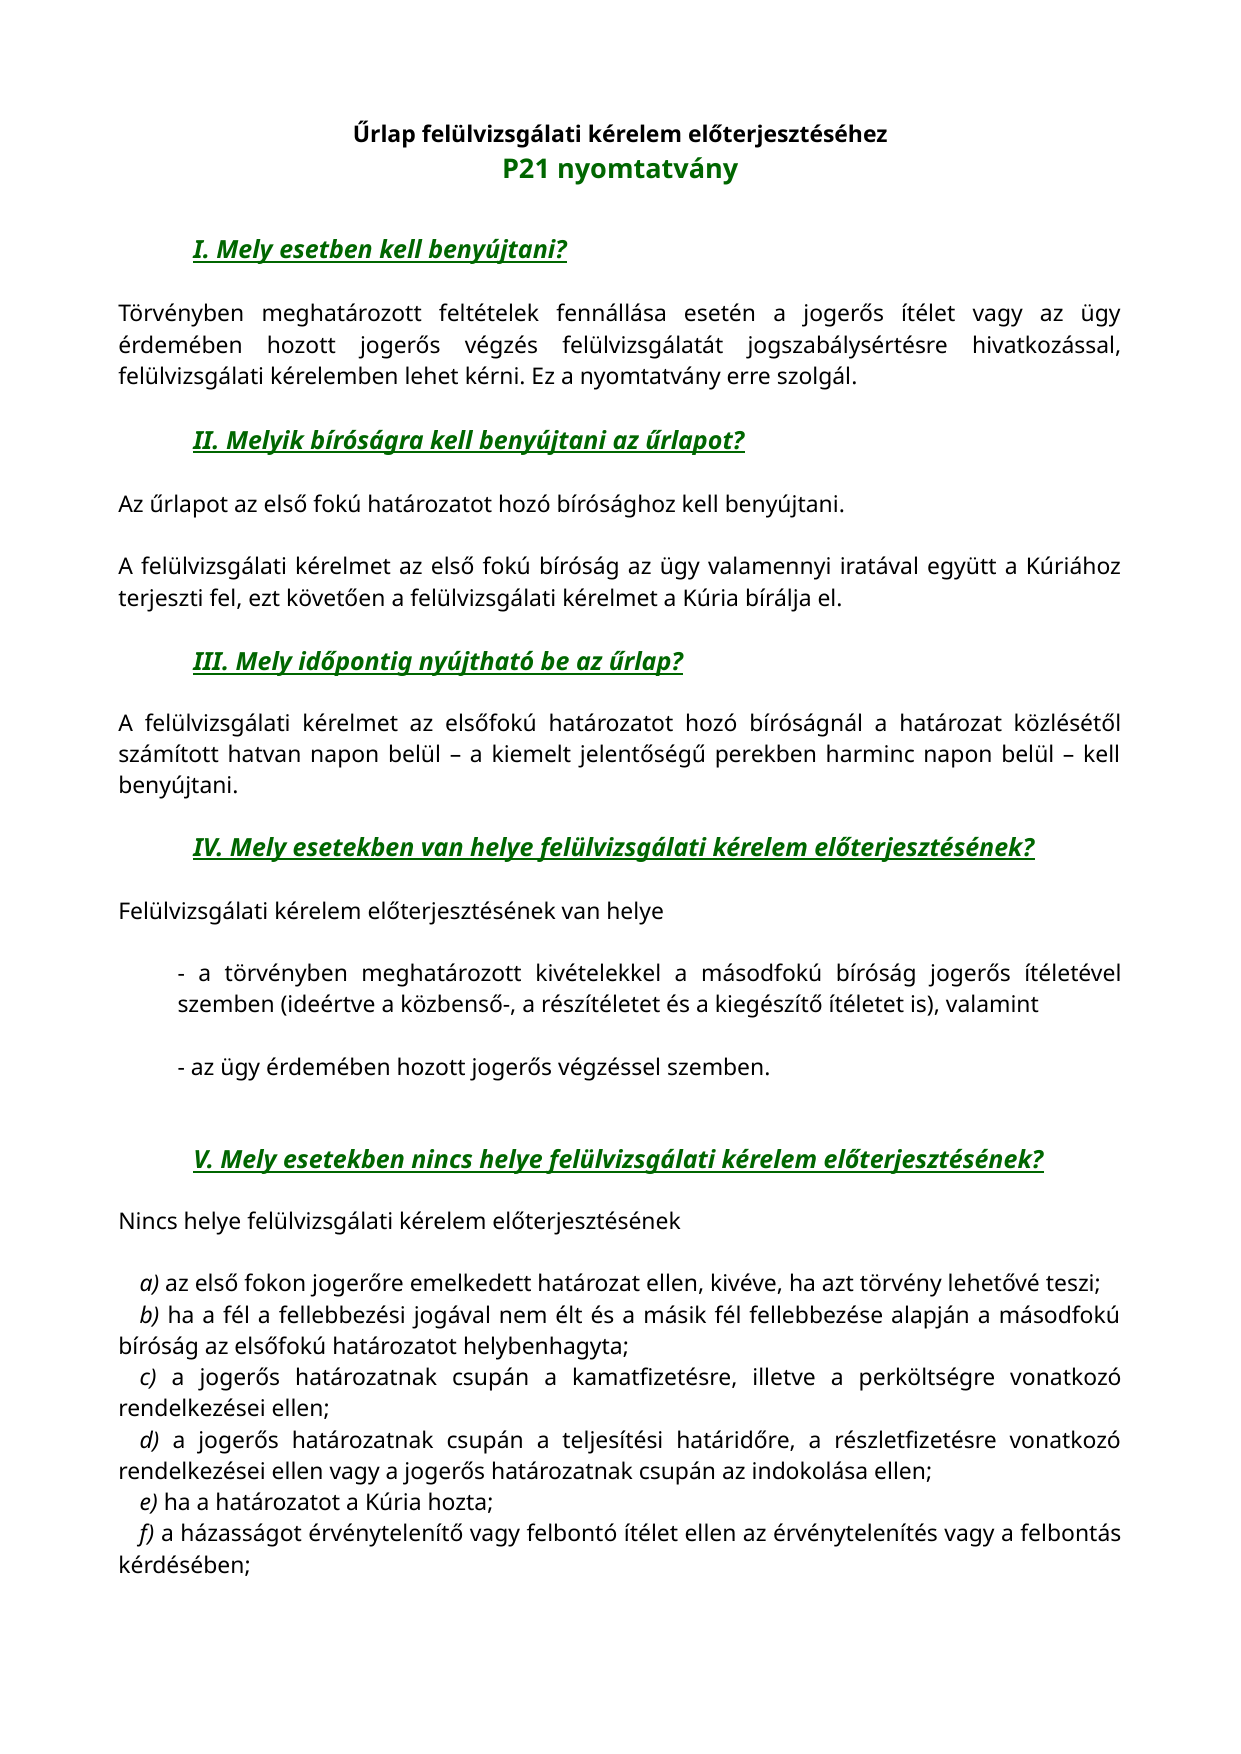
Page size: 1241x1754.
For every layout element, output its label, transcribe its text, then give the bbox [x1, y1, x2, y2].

text I. Mely esetben kell benyújtani? [118, 232, 1122, 266]
text d) a jogerős határozatnak csupán a teljesítési határidőre, a részletfizetésre vonatkozó rendelkezései ellen vagy a jogerős határozatnak csupán az indokolása ellen; [118, 1424, 1122, 1486]
text III. Mely időpontig nyújtható be az űrlap? [118, 644, 1122, 678]
text - a törvényben meghatározott kivételekkel a másodfokú bíróság jogerős ítéletével szemben (ideértve a közbenső-, a részítéletet és a kiegészítő ítéletet is), valamint [177, 957, 1122, 1019]
text Felülvizsgálati kérelem előterjesztésének van helye [118, 894, 1122, 926]
text IV. Mely esetekben van helye felülvizsgálati kérelem előterjesztésének? [118, 829, 1122, 863]
text II. Melyik bíróságra kell benyújtani az űrlapot? [118, 422, 1122, 456]
text A felülvizsgálati kérelmet az elsőfokú határozatot hozó bíróságnál a határozat közlésétől számított hatvan napon belül – a kiemelt jelentőségű perekben harminc napon belül – kell benyújtani. [118, 707, 1122, 801]
text V. Mely esetekben nincs helye felülvizsgálati kérelem előterjesztésének? [118, 1142, 1122, 1176]
text a) az első fokon jogerőre emelkedett határozat ellen, kivéve, ha azt törvény lehetővé teszi; [118, 1267, 1122, 1299]
text b) ha a fél a fellebbezési jogával nem élt és a másik fél fellebbezése alapján a másodfokú bíróság az elsőfokú határozatot helybenhagyta; [118, 1299, 1122, 1361]
text f) a házasságot érvénytelenítő vagy felbontó ítélet ellen az érvénytelenítés vagy a felbontás kérdésében; [118, 1517, 1122, 1580]
text Nincs helye felülvizsgálati kérelem előterjesztésének [118, 1205, 1122, 1236]
text P21 nyomtatvány [118, 149, 1122, 186]
text Az űrlapot az első fokú határozatot hozó bírósághoz kell benyújtani. [118, 488, 1122, 519]
text e) ha a határozatot a Kúria hozta; [118, 1486, 1122, 1517]
text A felülvizsgálati kérelmet az első fokú bíróság az ügy valamennyi iratával együtt a Kúriához terjeszti fel, ezt követően a felülvizsgálati kérelmet a Kúria bírálja el. [118, 550, 1122, 613]
text Törvényben meghatározott feltételek fennállása esetén a jogerős ítélet vagy az ügy érdemében hozott jogerős végzés felülvizsgálatát jogszabálysértésre hivatkozással, felülvizsgálati kérelemben lehet kérni. Ez a nyomtatvány erre szolgál. [118, 297, 1122, 391]
text - az ügy érdemében hozott jogerős végzéssel szemben. [177, 1051, 1122, 1082]
text c) a jogerős határozatnak csupán a kamatfizetésre, illetve a perköltségre vonatkozó rendelkezései ellen; [118, 1361, 1122, 1424]
